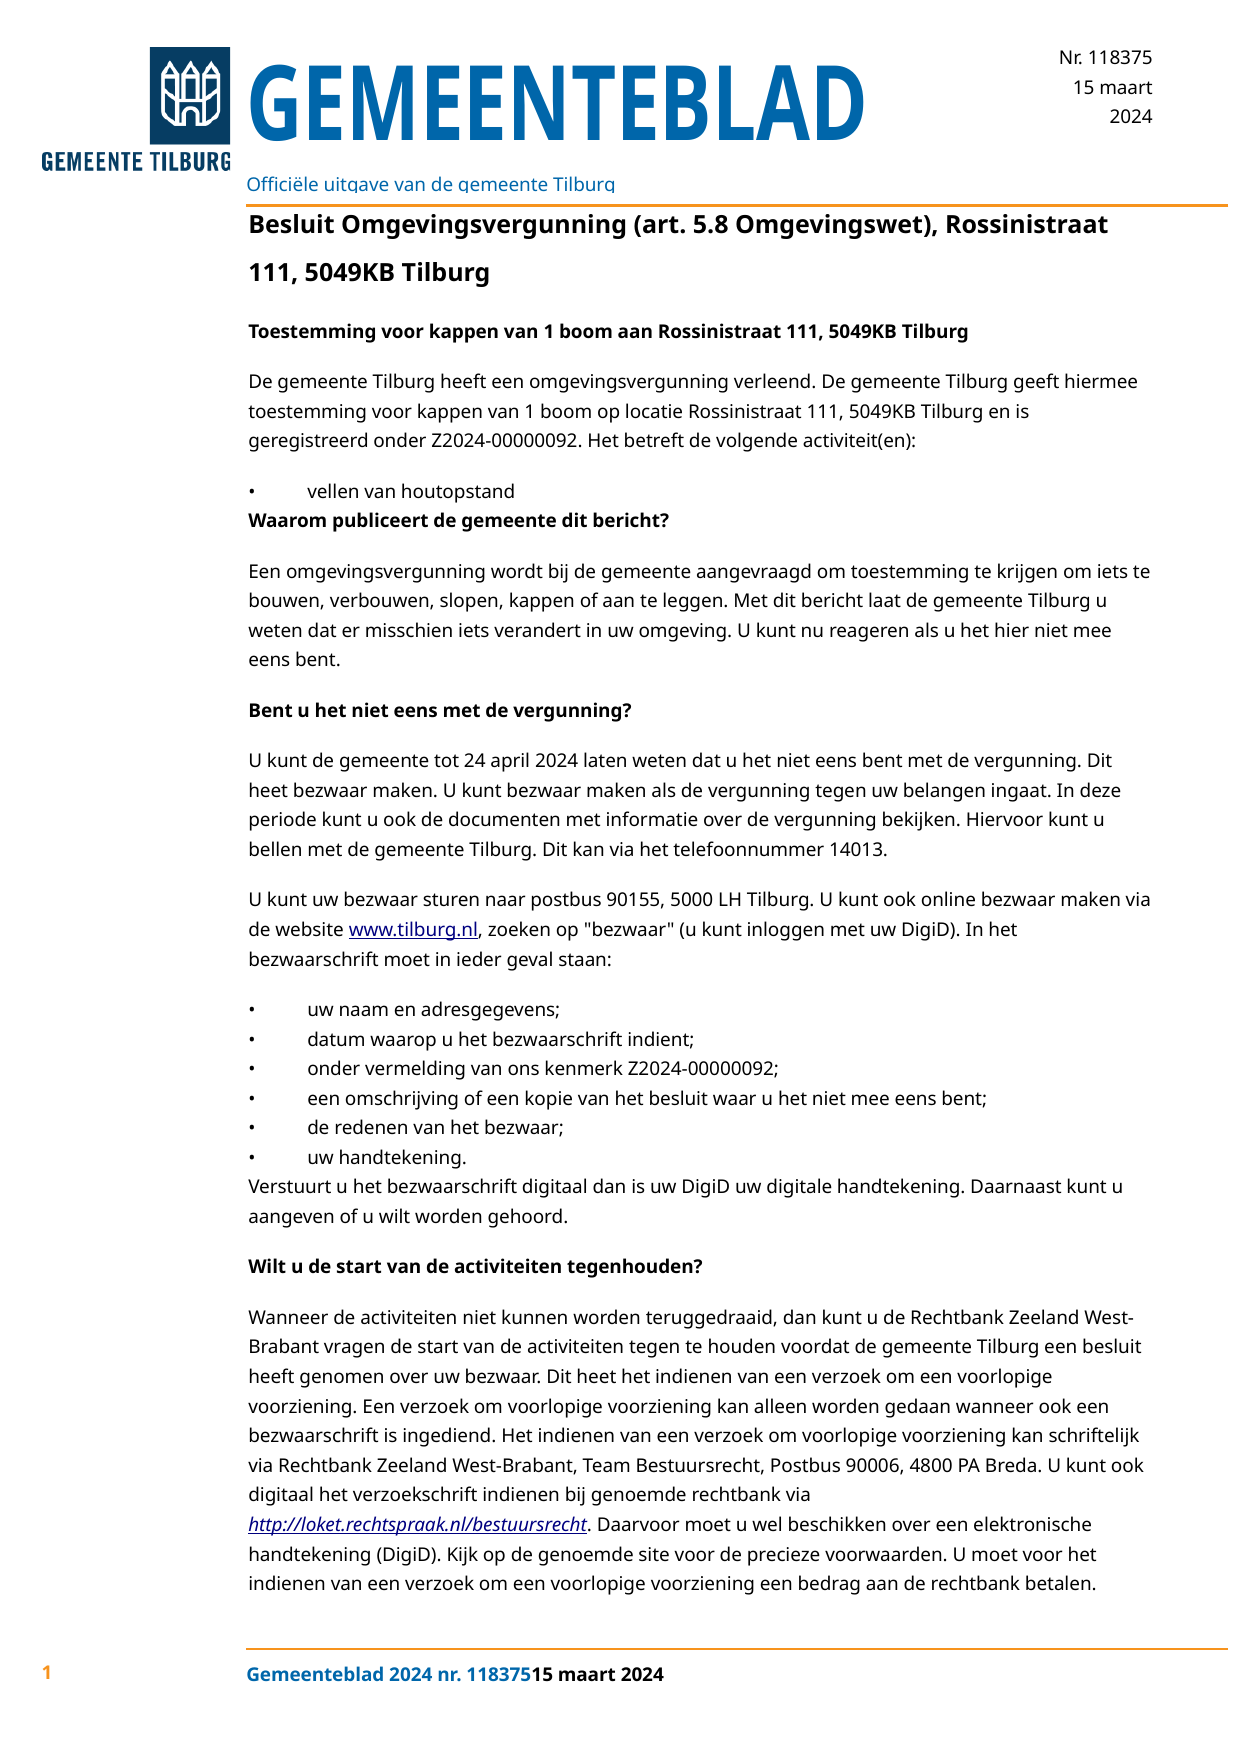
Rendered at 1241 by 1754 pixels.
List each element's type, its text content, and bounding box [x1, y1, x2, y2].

text Waarom publiceert de gemeente dit bericht? [248, 507, 1152, 533]
list de redenen van het bezwaar; [248, 1114, 1152, 1140]
text Wanneer de activiteiten niet kunnen worden teruggedraaid, dan kunt u de Rechtbank Zeeland West-Brabant vragen de start van de activiteiten tegen te houden voordat de gemeente Tilburg een besluit heeft genomen over uw bezwaar. Dit heet het indienen van een verzoek om een voorlopige voorziening. Een verzoek om voorlopige voorziening kan alleen worden gedaan wanneer ook een bezwaarschrift is ingediend. Het indienen van een verzoek om voorlopige voorziening kan schriftelijk via Rechtbank Zeeland West-Brabant, Team Bestuursrecht, Postbus 90006, 4800 PA Breda. U kunt ook digitaal het verzoekschrift indienen bij genoemde rechtbank via http://loket.rechtspraak.nl/bestuursrecht. Daarvoor moet u wel beschikken over een elektronische handtekening (DigiD). Kijk op de genoemde site voor de precieze voorwaarden. U moet voor het indienen van een verzoek om een voorlopige voorziening een bedrag aan de rechtbank betalen. [248, 1304, 1152, 1596]
list onder vermelding van ons kenmerk Z2024-00000092; [248, 1055, 1152, 1081]
picture [41, 47, 231, 172]
text U kunt de gemeente tot 24 april 2024 laten weten dat u het niet eens bent met de vergunning. Dit heet bezwaar maken. U kunt bezwaar maken als de vergunning tegen uw belangen ingaat. In deze periode kunt u ook de documenten met informatie over de vergunning bekijken. Hiervoor kunt u bellen met de gemeente Tilburg. Dit kan via het telefoonnummer 14013. [248, 747, 1152, 862]
list vellen van houtopstand [248, 478, 1152, 504]
text De gemeente Tilburg heeft een omgevingsvergunning verleend. De gemeente Tilburg geeft hiermee toestemming voor kappen van 1 boom op locatie Rossinistraat 111, 5049KB Tilburg en is geregistreerd onder Z2024-00000092. Het betreft de volgende activiteit(en): [248, 368, 1152, 453]
list een omschrijving of een kopie van het besluit waar u het niet mee eens bent; [248, 1085, 1152, 1111]
text Verstuurt u het bezwaarschrift digitaal dan is uw DigiD uw digitale handtekening. Daarnaast kunt u aangeven of u wilt worden gehoord. [248, 1174, 1152, 1229]
text Wilt u de start van de activiteiten tegenhouden? [248, 1254, 1152, 1279]
text Toestemming voor kappen van 1 boom aan Rossinistraat 111, 5049KB Tilburg [248, 318, 1152, 344]
text Een omgevingsvergunning wordt bij de gemeente aangevraagd om toestemming te krijgen om iets te bouwen, verbouwen, slopen, kappen of aan te leggen. Met dit bericht laat de gemeente Tilburg u weten dat er misschien iets verandert in uw omgeving. U kunt nu reageren als u het hier niet mee eens bent. [248, 558, 1152, 672]
text Besluit Omgevingsvergunning (art. 5.8 Omgevingswet), Rossinistraat 111, 5049KB Tilburg [248, 207, 1152, 288]
list uw naam en adresgegevens; [248, 996, 1152, 1022]
text U kunt uw bezwaar sturen naar postbus 90155, 5000 LH Tilburg. U kunt ook online bezwaar maken via de website www.tilburg.nl, zoeken op "bezwaar" (u kunt inloggen met uw DigiD). In het bezwaarschrift moet in ieder geval staan: [248, 887, 1152, 972]
list datum waarop u het bezwaarschrift indient; [248, 1026, 1152, 1052]
text Bent u het niet eens met de vergunning? [248, 697, 1152, 723]
list uw handtekening. [248, 1144, 1152, 1170]
